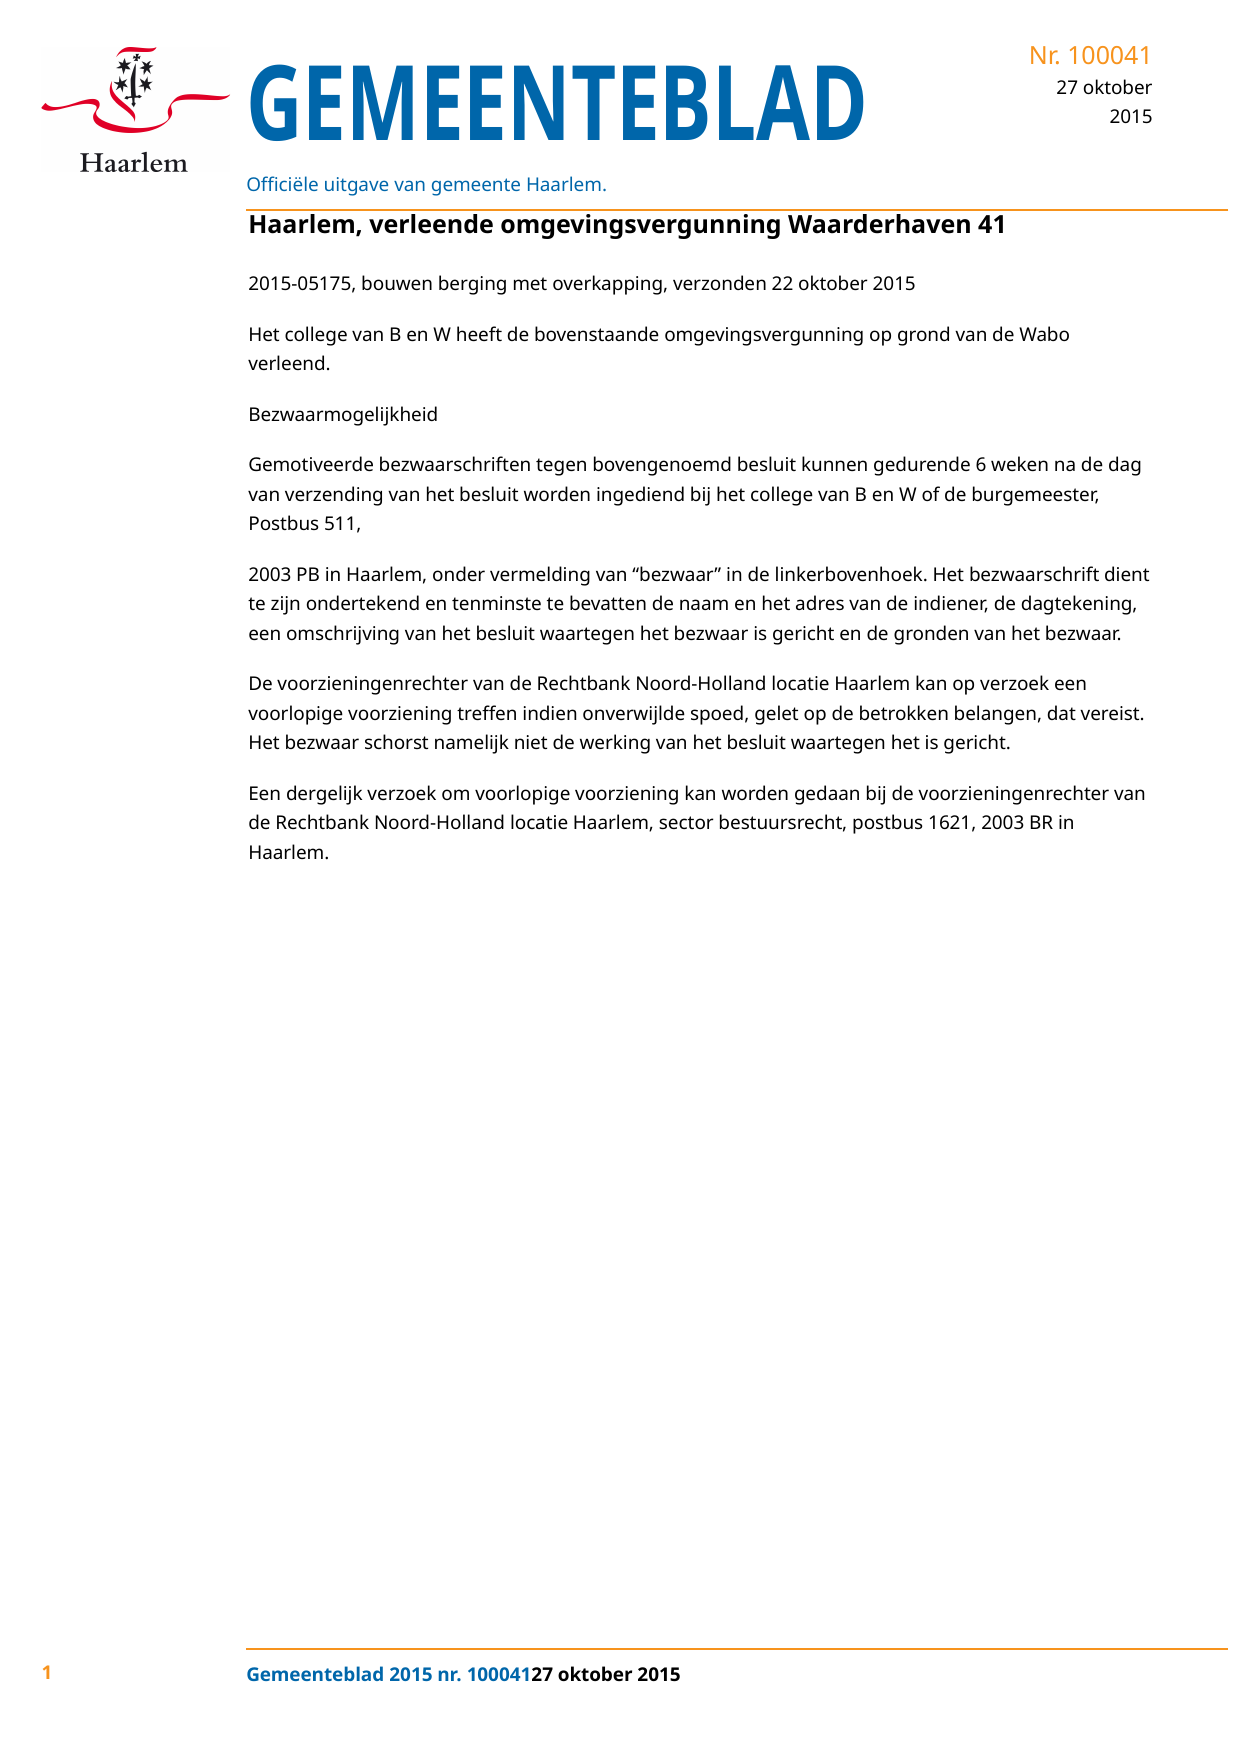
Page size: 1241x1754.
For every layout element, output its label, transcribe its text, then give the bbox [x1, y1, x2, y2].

text Bezwaarmogelijkheid [248, 401, 1152, 426]
text Een dergelijk verzoek om voorlopige voorziening kan worden gedaan bij de voorzieningenrechter van de Rechtbank Noord-Holland locatie Haarlem, sector bestuursrecht, postbus 1621, 2003 BR in Haarlem. [248, 780, 1152, 865]
text 2015-05175, bouwen berging met overkapping, verzonden 22 oktober 2015 [248, 270, 1152, 296]
text Het college van B en W heeft de bovenstaande omgevingsvergunning op grond van de Wabo verleend. [248, 321, 1152, 376]
picture [41, 47, 231, 172]
text Haarlem, verleende omgevingsvergunning Waarderhaven 41 [248, 211, 1152, 241]
text Gemotiveerde bezwaarschriften tegen bovengenoemd besluit kunnen gedurende 6 weken na de dag van verzending van het besluit worden ingediend bij het college van B en W of de burgemeester, Postbus 511, [248, 451, 1152, 536]
text 2003 PB in Haarlem, onder vermelding van “bezwaar” in de linkerbovenhoek. Het bezwaarschrift dient te zijn ondertekend en tenminste te bevatten de naam en het adres van de indiener, de dagtekening, een omschrijving van het besluit waartegen het bezwaar is gericht en de gronden van het bezwaar. [248, 561, 1152, 646]
text De voorzieningenrechter van de Rechtbank Noord-Holland locatie Haarlem kan op verzoek een voorlopige voorziening treffen indien onverwijlde spoed, gelet op de betrokken belangen, dat vereist. Het bezwaar schorst namelijk niet de werking van het besluit waartegen het is gericht. [248, 670, 1152, 755]
